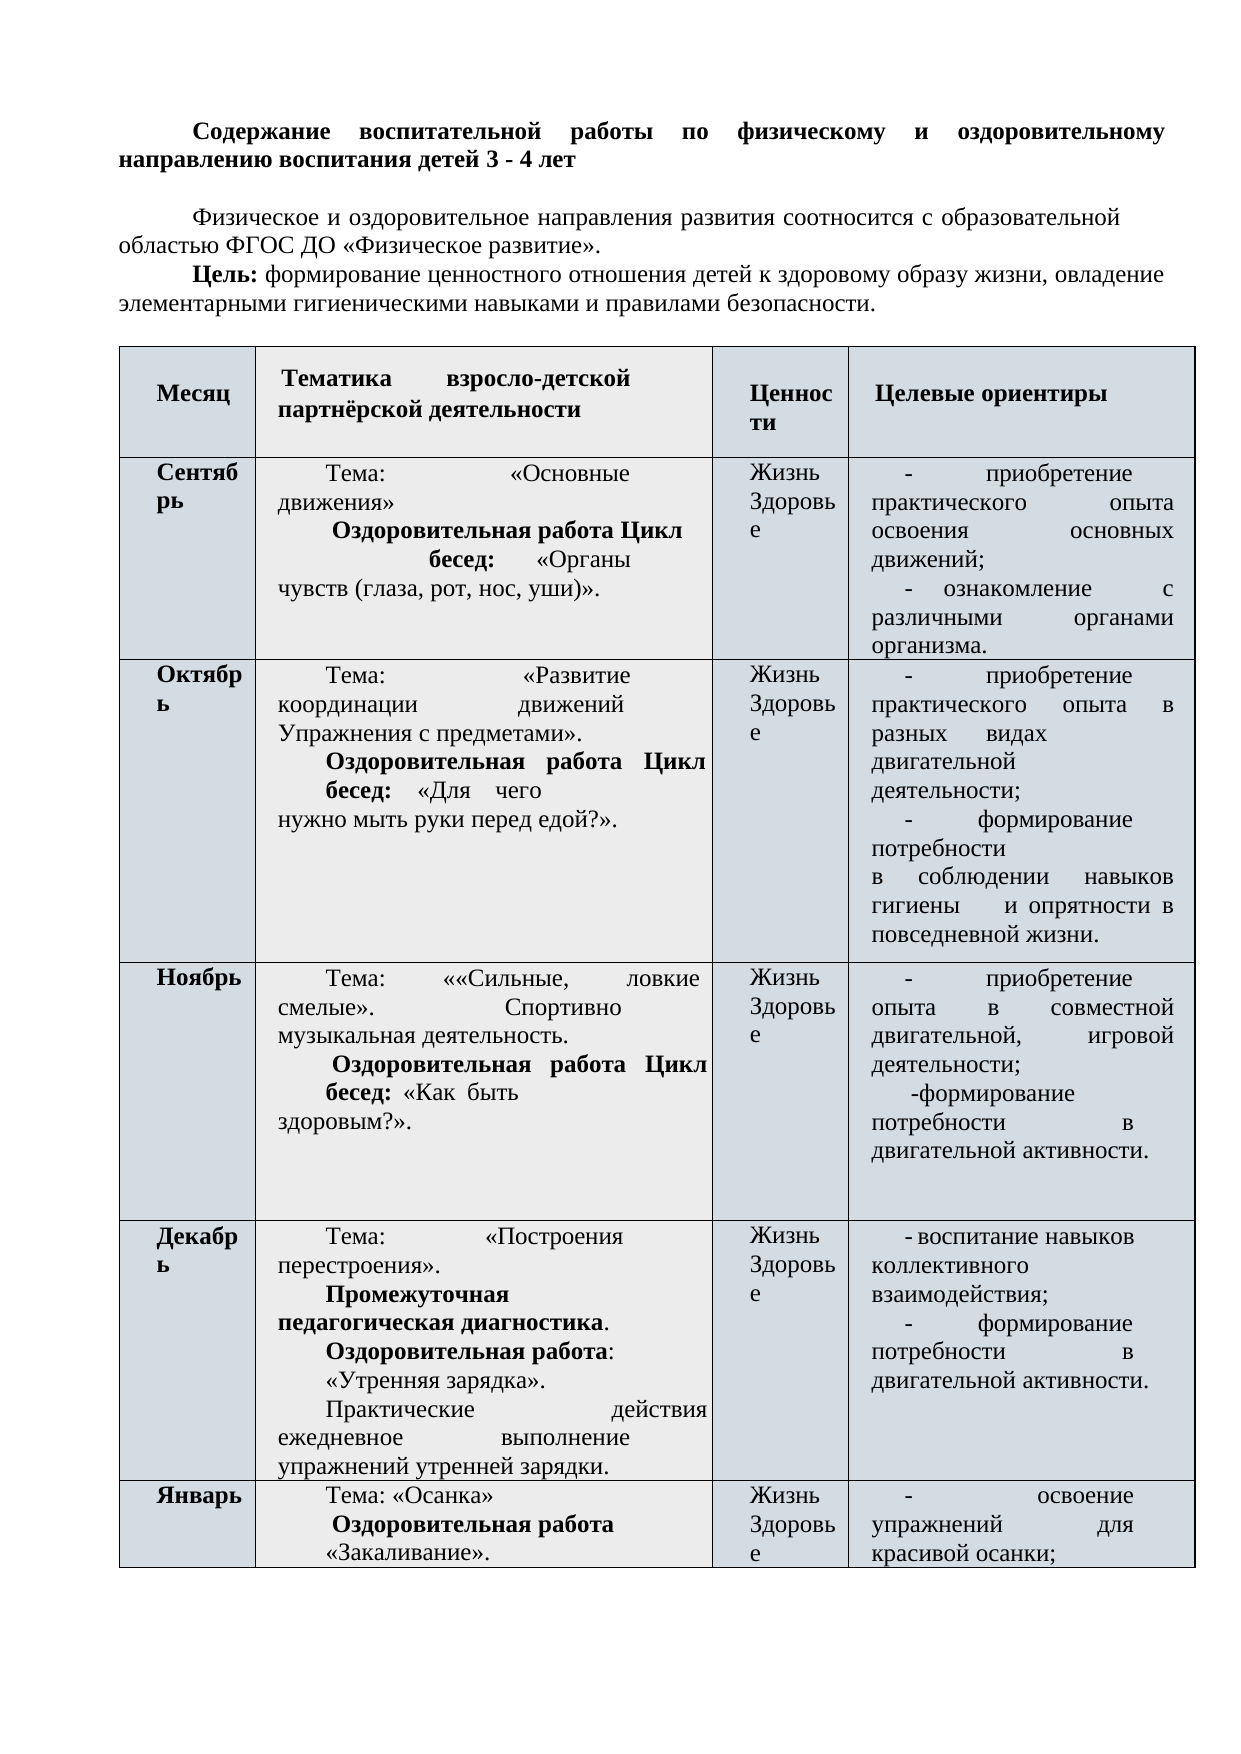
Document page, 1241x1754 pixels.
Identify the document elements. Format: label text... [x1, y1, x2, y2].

table_cell Жизнь Здоровье [713, 1221, 848, 1480]
table_cell Сентябрь [120, 458, 255, 659]
table_cell приобретение практического опыта освоения основных движений; ознакомление с различными органами организма. [849, 458, 1194, 659]
table_cell Тема: «Построения перестроения». Промежуточная педагогическая диагностика. Оздоровительная работа: «Утренняя зарядка». Практические действия ежедневное выполнение упражнений утренней зарядки. [256, 1221, 712, 1480]
table_header Целевые ориентиры [849, 347, 1194, 457]
table_header Тематика взросло-детской партнёрской деятельности [256, 347, 712, 457]
table_cell Тема: «Основные движения» Оздоровительная работа Цикл бесед: «Органы чувств (глаза, рот, нос, уши)». [256, 458, 712, 659]
table_cell воспитание навыков коллективного взаимодействия; формирование потребности в двигательной активности. [849, 1221, 1194, 1480]
table_cell Жизнь Здоровье [713, 1481, 848, 1567]
subtitle Содержание воспитательной работы по физическому и оздоровительному направлению воспитания детей 3 - 4 лет [118, 116, 1166, 173]
table_cell Тема: ««Сильные, ловкие смелые». Спортивно музыкальная деятельность. Оздоровительная работа Цикл бесед: «Как быть здоровым?». [256, 963, 712, 1220]
table_cell Тема: «Развитие координации движений Упражнения с предметами». Оздоровительная работа Цикл бесед: «Для чего нужно мыть руки перед едой?». [256, 660, 712, 962]
table_cell Январь [120, 1481, 255, 1567]
table_cell - приобретение опыта в совместной двигательной, игровой деятельности; -формирование потребности в двигательной активности. [849, 963, 1194, 1220]
text Физическое и оздоровительное направления развития соотносится с образовательной областью ФГОС ДО «Физическое развитие». [118, 202, 1205, 259]
table_cell Жизнь Здоровье [713, 458, 848, 659]
table_header Месяц [120, 347, 255, 457]
table_cell приобретение практического опыта в разных видах двигательной деятельности; формирование потребности в соблюдении навыков гигиены и опрятности в повседневной жизни. [849, 660, 1194, 962]
table_header Ценности [713, 347, 848, 457]
table_cell Ноябрь [120, 963, 255, 1220]
text Цель: формирование ценностного отношения детей к здоровому образу жизни, овладение элементарными гигиеническими навыками и правилами безопасности. [118, 259, 1205, 317]
table_cell Октябрь [120, 660, 255, 962]
table_cell Жизнь Здоровье [713, 963, 848, 1220]
table_cell - освоение упражнений для красивой осанки; [849, 1481, 1194, 1567]
table_cell Декабрь [120, 1221, 255, 1480]
table_cell Тема: «Осанка» Оздоровительная работа «Закаливание». [256, 1481, 712, 1567]
table_cell Жизнь Здоровье [713, 660, 848, 962]
